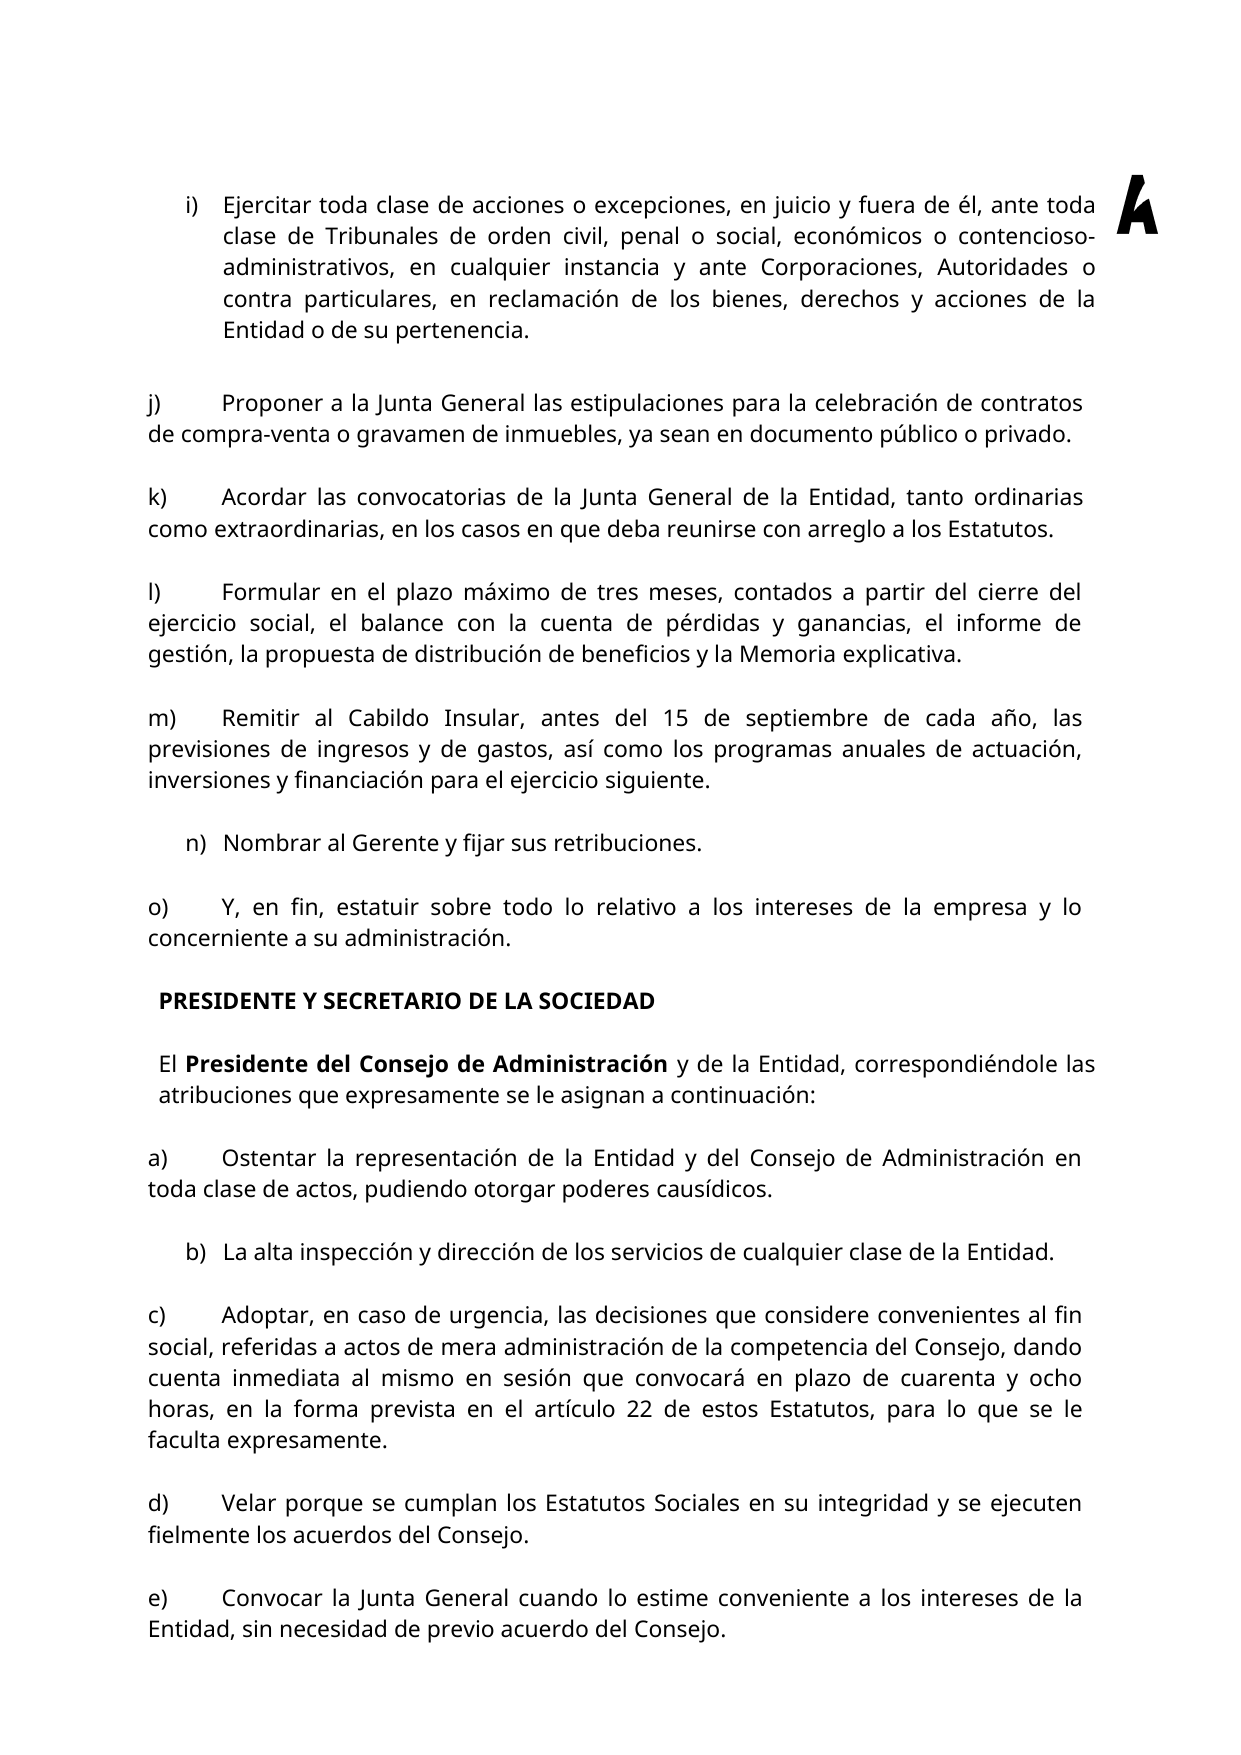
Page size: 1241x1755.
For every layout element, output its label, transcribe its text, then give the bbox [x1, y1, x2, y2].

list Remitir al Cabildo Insular, antes del 15 de septiembre de cada año, las previsiones de ingresos y de gastos, así como los programas anuales de actuación, inversiones y financiación para el ejercicio siguiente. [148, 701, 1084, 795]
list Velar porque se cumplan los Estatutos Sociales en su integridad y se ejecuten fielmente los acuerdos del Consejo. [148, 1487, 1084, 1550]
subtitle PRESIDENTE Y SECRETARIO DE LA SOCIEDAD [158, 985, 1096, 1017]
list La alta inspección y dirección de los servicios de cualquier clase de la Entidad. [185, 1236, 1096, 1267]
list Proponer a la Junta General las estipulaciones para la celebración de contratos de compra-venta o gravamen de inmuebles, ya sean en documento público o privado. [148, 387, 1084, 449]
list Y, en fin, estatuir sobre todo lo relativo a los intereses de la empresa y lo concerniente a su administración. [148, 891, 1083, 953]
list Acordar las convocatorias de la Junta General de la Entidad, tanto ordinarias como extraordinarias, en los casos en que deba reunirse con arreglo a los Estatutos. [148, 481, 1084, 544]
list Adoptar, en caso de urgencia, las decisiones que considere convenientes al fin social, referidas a actos de mera administración de la competencia del Consejo, dando cuenta inmediata al mismo en sesión que convocará en plazo de cuarenta y ocho horas, en la forma prevista en el artículo 22 de estos Estatutos, para lo que se le faculta expresamente. [148, 1299, 1084, 1456]
list Formular en el plazo máximo de tres meses, contados a partir del cierre del ejercicio social, el balance con la cuenta de pérdidas y ganancias, el informe de gestión, la propuesta de distribución de beneficios y la Memoria explicativa. [148, 576, 1083, 669]
list Ejercitar toda clase de acciones o excepciones, en juicio y fuera de él, ante toda clase de Tribunales de orden civil, penal o social, económicos o contencioso- administrativos, en cualquier instancia y ante Corporaciones, Autoridades o contra particulares, en reclamación de los bienes, derechos y acciones de la Entidad o de su pertenencia. [185, 189, 1096, 345]
text El Presidente del Consejo de Administración y de la Entidad, correspondiéndole las atribuciones que expresamente se le asignan a continuación: [158, 1048, 1096, 1111]
list Nombrar al Gerente y fijar sus retribuciones. [185, 827, 1096, 858]
list Convocar la Junta General cuando lo estime conveniente a los intereses de la Entidad, sin necesidad de previo acuerdo del Consejo. [148, 1582, 1084, 1644]
list Ostentar la representación de la Entidad y del Consejo de Administración en toda clase de actos, pudiendo otorgar poderes causídicos. [148, 1142, 1083, 1204]
